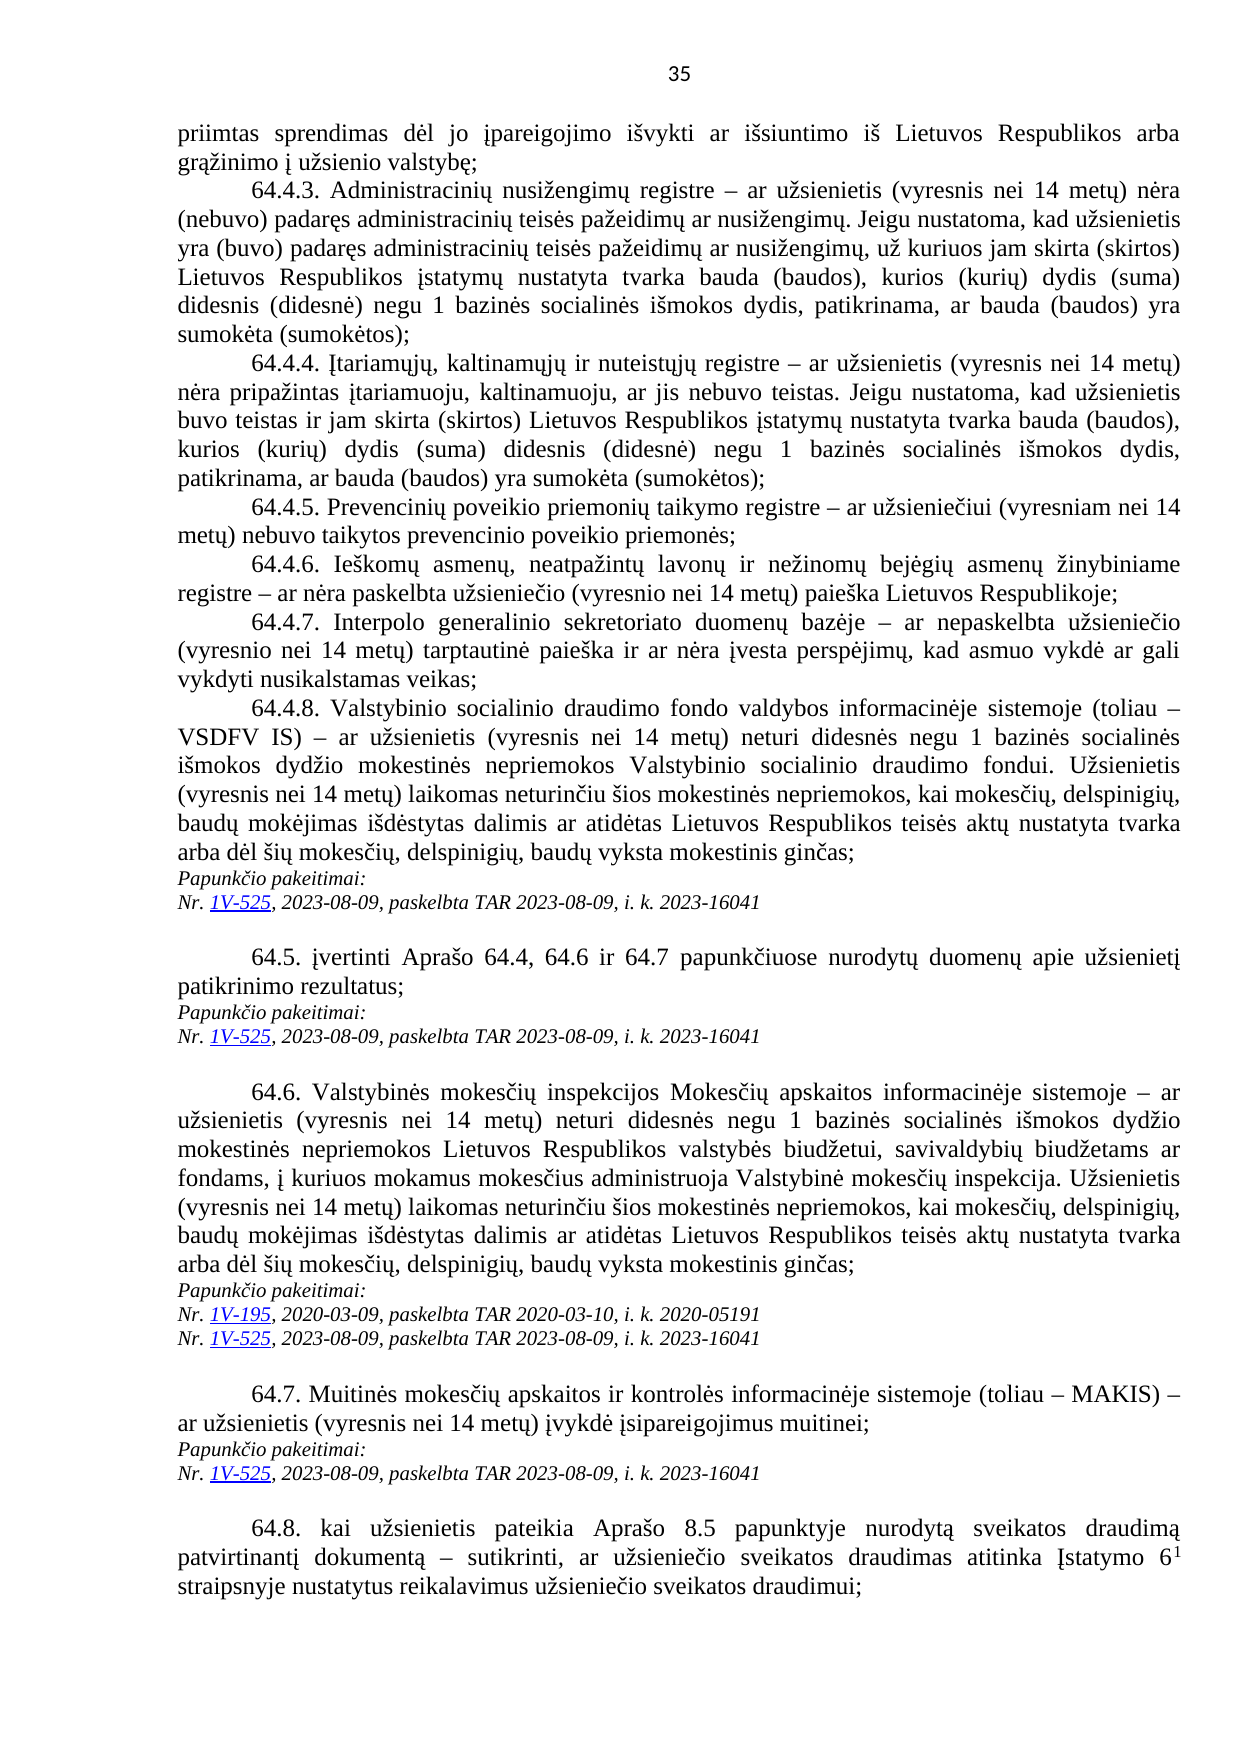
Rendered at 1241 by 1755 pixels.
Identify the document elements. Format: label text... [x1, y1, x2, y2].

text 64.4.3. Administracinių nusižengimų registre – ar užsienietis (vyresnis nei 14 metų) nėra (nebuvo) padaręs administracinių teisės pažeidimų ar nusižengimų. Jeigu nustatoma, kad užsienietis yra (buvo) padaręs administracinių teisės pažeidimų ar nusižengimų, už kuriuos jam skirta (skirtos) Lietuvos Respublikos įstatymų nustatyta tvarka bauda (baudos), kurios (kurių) dydis (suma) didesnis (didesnė) negu 1 bazinės socialinės išmokos dydis, patikrinama, ar bauda (baudos) yra sumokėta (sumokėtos); [177, 176, 1181, 348]
text 64.6. Valstybinės mokesčių inspekcijos Mokesčių apskaitos informacinėje sistemoje – ar užsienietis (vyresnis nei 14 metų) neturi didesnės negu 1 bazinės socialinės išmokos dydžio mokestinės nepriemokos Lietuvos Respublikos valstybės biudžetui, savivaldybių biudžetams ar fondams, į kuriuos mokamus mokesčius administruoja Valstybinė mokesčių inspekcija. Užsienietis (vyresnis nei 14 metų) laikomas neturinčiu šios mokestinės nepriemokos, kai mokesčių, delspinigių, baudų mokėjimas išdėstytas dalimis ar atidėtas Lietuvos Respublikos teisės aktų nustatyta tvarka arba dėl šių mokesčių, delspinigių, baudų vyksta mokestinis ginčas; [177, 1077, 1181, 1278]
text 64.4.6. Ieškomų asmenų, neatpažintų lavonų ir nežinomų bejėgių asmenų žinybiniame registre – ar nėra paskelbta užsieniečio (vyresnio nei 14 metų) paieška Lietuvos Respublikoje; [177, 549, 1181, 607]
text 64.4.4. Įtariamųjų, kaltinamųjų ir nuteistųjų registre – ar užsienietis (vyresnis nei 14 metų) nėra pripažintas įtariamuoju, kaltinamuoju, ar jis nebuvo teistas. Jeigu nustatoma, kad užsienietis buvo teistas ir jam skirta (skirtos) Lietuvos Respublikos įstatymų nustatyta tvarka bauda (baudos), kurios (kurių) dydis (suma) didesnis (didesnė) negu 1 bazinės socialinės išmokos dydis, patikrinama, ar bauda (baudos) yra sumokėta (sumokėtos); [177, 348, 1181, 492]
text 64.4.5. Prevencinių poveikio priemonių taikymo registre – ar užsieniečiui (vyresniam nei 14 metų) nebuvo taikytos prevencinio poveikio priemonės; [177, 492, 1181, 549]
text 64.4.7. Interpolo generalinio sekretoriato duomenų bazėje – ar nepaskelbta užsieniečio (vyresnio nei 14 metų) tarptautinė paieška ir ar nėra įvesta perspėjimų, kad asmuo vykdė ar gali vykdyti nusikalstamas veikas; [177, 607, 1181, 693]
text 64.4.8. Valstybinio socialinio draudimo fondo valdybos informacinėje sistemoje (toliau – VSDFV IS) – ar užsienietis (vyresnis nei 14 metų) neturi didesnės negu 1 bazinės socialinės išmokos dydžio mokestinės nepriemokos Valstybinio socialinio draudimo fondui. Užsienietis (vyresnis nei 14 metų) laikomas neturinčiu šios mokestinės nepriemokos, kai mokesčių, delspinigių, baudų mokėjimas išdėstytas dalimis ar atidėtas Lietuvos Respublikos teisės aktų nustatyta tvarka arba dėl šių mokesčių, delspinigių, baudų vyksta mokestinis ginčas; [177, 693, 1181, 866]
text Nr. 1V-195, 2020-03-09, paskelbta TAR 2020-03-10, i. k. 2020-05191 [177, 1302, 1181, 1326]
text priimtas sprendimas dėl jo įpareigojimo išvykti ar išsiuntimo iš Lietuvos Respublikos arba grąžinimo į užsienio valstybę; [177, 118, 1181, 176]
text Papunkčio pakeitimai: [177, 1000, 1181, 1024]
text Nr. 1V-525, 2023-08-09, paskelbta TAR 2023-08-09, i. k. 2023-16041 [177, 890, 1181, 914]
text 64.5. įvertinti Aprašo 64.4, 64.6 ir 64.7 papunkčiuose nurodytų duomenų apie užsienietį patikrinimo rezultatus; [177, 942, 1181, 1000]
text 64.8. kai užsienietis pateikia Aprašo 8.5 papunktyje nurodytą sveikatos draudimą patvirtinantį dokumentą – sutikrinti, ar užsieniečio sveikatos draudimas atitinka Įstatymo 61 straipsnyje nustatytus reikalavimus užsieniečio sveikatos draudimui; [177, 1513, 1181, 1600]
text Papunkčio pakeitimai: [177, 1278, 1181, 1302]
text Papunkčio pakeitimai: [177, 866, 1181, 890]
text Nr. 1V-525, 2023-08-09, paskelbta TAR 2023-08-09, i. k. 2023-16041 [177, 1024, 1181, 1048]
text Nr. 1V-525, 2023-08-09, paskelbta TAR 2023-08-09, i. k. 2023-16041 [177, 1326, 1181, 1350]
text Papunkčio pakeitimai: [177, 1437, 1181, 1461]
text Nr. 1V-525, 2023-08-09, paskelbta TAR 2023-08-09, i. k. 2023-16041 [177, 1461, 1181, 1485]
text 64.7. Muitinės mokesčių apskaitos ir kontrolės informacinėje sistemoje (toliau – MAKIS) – ar užsienietis (vyresnis nei 14 metų) įvykdė įsipareigojimus muitinei; [177, 1379, 1181, 1437]
